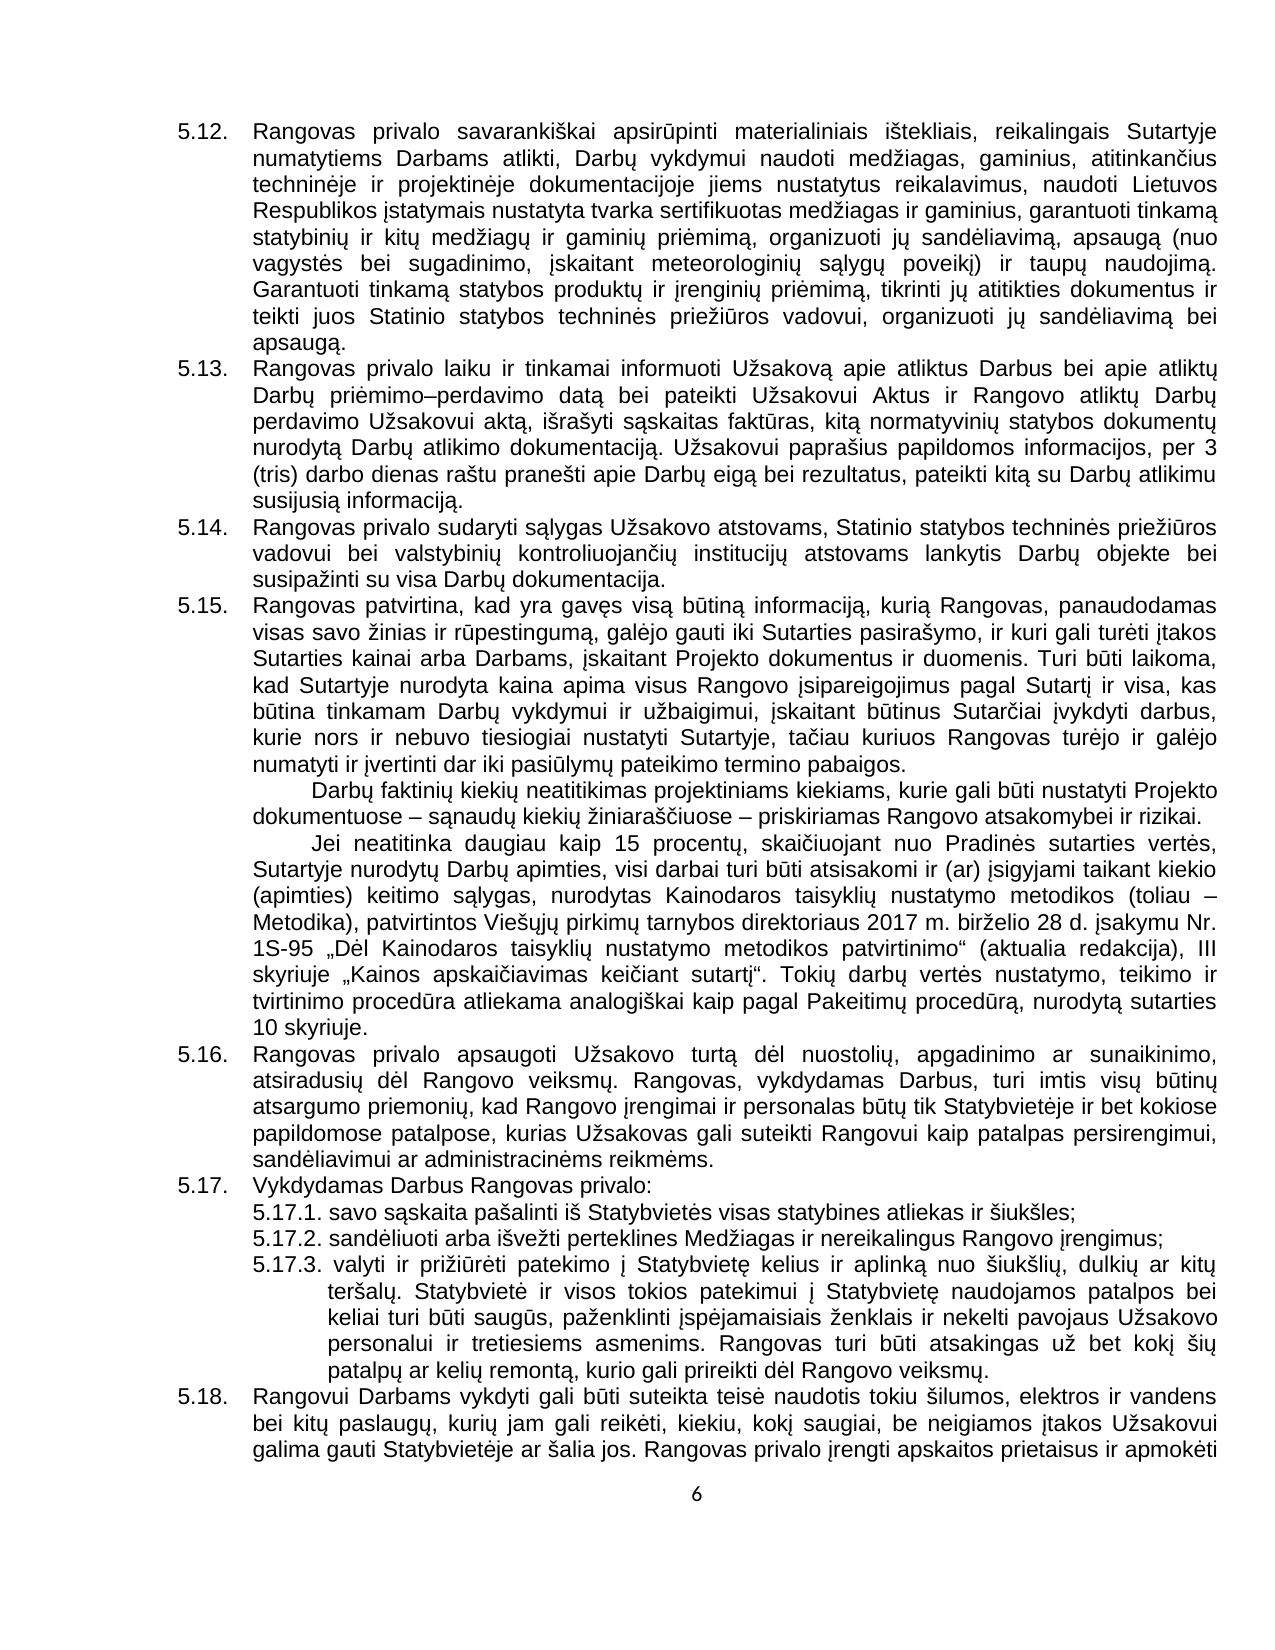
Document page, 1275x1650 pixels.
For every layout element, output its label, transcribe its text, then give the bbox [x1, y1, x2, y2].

list Rangovas patvirtina, kad yra gavęs visą būtiną informaciją, kurią Rangovas, panaudodamas visas savo žinias ir rūpestingumą, galėjo gauti iki Sutarties pasirašymo, ir kuri gali turėti įtakos Sutarties kainai arba Darbams, įskaitant Projekto dokumentus ir duomenis. Turi būti laikoma, kad Sutartyje nurodyta kaina apima visus Rangovo įsipareigojimus pagal Sutartį ir visa, kas būtina tinkamam Darbų vykdymui ir užbaigimui, įskaitant būtinus Sutarčiai įvykdyti darbus, kurie nors ir nebuvo tiesiogiai nustatyti Sutartyje, tačiau kuriuos Rangovas turėjo ir galėjo numatyti ir įvertinti dar iki pasiūlymų pateikimo termino pabaigos. [177, 592, 1218, 777]
text Jei neatitinka daugiau kaip 15 procentų, skaičiuojant nuo Pradinės sutarties vertės, Sutartyje nurodytų Darbų apimties, visi darbai turi būti atsisakomi ir (ar) įsigyjami taikant kiekio (apimties) keitimo sąlygas, nurodytas Kainodaros taisyklių nustatymo metodikos (toliau – Metodika), patvirtintos Viešųjų pirkimų tarnybos direktoriaus 2017 m. birželio 28 d. įsakymu Nr. 1S-95 „Dėl Kainodaros taisyklių nustatymo metodikos patvirtinimo“ (aktualia redakcija), III skyriuje „Kainos apskaičiavimas keičiant sutartį“. Tokių darbų vertės nustatymo, teikimo ir tvirtinimo procedūra atliekama analogiškai kaip pagal Pakeitimų procedūrą, nurodytą sutarties 10 skyriuje. [252, 830, 1218, 1041]
list Rangovas privalo sudaryti sąlygas Užsakovo atstovams, Statinio statybos techninės priežiūros vadovui bei valstybinių kontroliuojančių institucijų atstovams lankytis Darbų objekte bei susipažinti su visa Darbų dokumentacija. [177, 513, 1218, 592]
list Rangovas privalo apsaugoti Užsakovo turtą dėl nuostolių, apgadinimo ar sunaikinimo, atsiradusių dėl Rangovo veiksmų. Rangovas, vykdydamas Darbus, turi imtis visų būtinų atsargumo priemonių, kad Rangovo įrengimai ir personalas būtų tik Statybvietėje ir bet kokiose papildomose patalpose, kurias Užsakovas gali suteikti Rangovui kaip patalpas persirengimui, sandėliavimui ar administracinėms reikmėms. [177, 1041, 1218, 1172]
list Rangovas privalo laiku ir tinkamai informuoti Užsakovą apie atliktus Darbus bei apie atliktų Darbų priėmimo–perdavimo datą bei pateikti Užsakovui Aktus ir Rangovo atliktų Darbų perdavimo Užsakovui aktą, išrašyti sąskaitas faktūras, kitą normatyvinių statybos dokumentų nurodytą Darbų atlikimo dokumentaciją. Užsakovui paprašius papildomos informacijos, per 3 (tris) darbo dienas raštu pranešti apie Darbų eigą bei rezultatus, pateikti kitą su Darbų atlikimu susijusią informaciją. [177, 355, 1218, 513]
list Rangovas privalo savarankiškai apsirūpinti materialiniais ištekliais, reikalingais Sutartyje numatytiems Darbams atlikti, Darbų vykdymui naudoti medžiagas, gaminius, atitinkančius techninėje ir projektinėje dokumentacijoje jiems nustatytus reikalavimus, naudoti Lietuvos Respublikos įstatymais nustatyta tvarka sertifikuotas medžiagas ir gaminius, garantuoti tinkamą statybinių ir kitų medžiagų ir gaminių priėmimą, organizuoti jų sandėliavimą, apsaugą (nuo vagystės bei sugadinimo, įskaitant meteorologinių sąlygų poveikį) ir taupų naudojimą. Garantuoti tinkamą statybos produktų ir įrenginių priėmimą, tikrinti jų atitikties dokumentus ir teikti juos Statinio statybos techninės priežiūros vadovui, organizuoti jų sandėliavimą bei apsaugą. [177, 118, 1218, 355]
list Vykdydamas Darbus Rangovas privalo: [177, 1172, 1218, 1199]
text Darbų faktinių kiekių neatitikimas projektiniams kiekiams, kurie gali būti nustatyti Projekto dokumentuose – sąnaudų kiekių žiniaraščiuose – priskiriamas Rangovo atsakomybei ir rizikai. [252, 777, 1218, 830]
text 5.17.3. valyti ir prižiūrėti patekimo į Statybvietę kelius ir aplinką nuo šiukšlių, dulkių ar kitų teršalų. Statybvietė ir visos tokios patekimui į Statybvietę naudojamos patalpos bei keliai turi būti saugūs, paženklinti įspėjamaisiais ženklais ir nekelti pavojaus Užsakovo personalui ir tretiesiems asmenims. Rangovas turi būti atsakingas už bet kokį šių patalpų ar kelių remontą, kurio gali prireikti dėl Rangovo veiksmų. [252, 1251, 1218, 1383]
text 5.17.1. savo sąskaita pašalinti iš Statybvietės visas statybines atliekas ir šiukšles; [252, 1199, 1218, 1225]
list Rangovui Darbams vykdyti gali būti suteikta teisė naudotis tokiu šilumos, elektros ir vandens bei kitų paslaugų, kurių jam gali reikėti, kiekiu, kokį saugiai, be neigiamos įtakos Užsakovui galima gauti Statybvietėje ar šalia jos. Rangovas privalo įrengti apskaitos prietaisus ir apmokėti [177, 1383, 1218, 1462]
text 5.17.2. sandėliuoti arba išvežti perteklines Medžiagas ir nereikalingus Rangovo įrengimus; [252, 1225, 1218, 1251]
